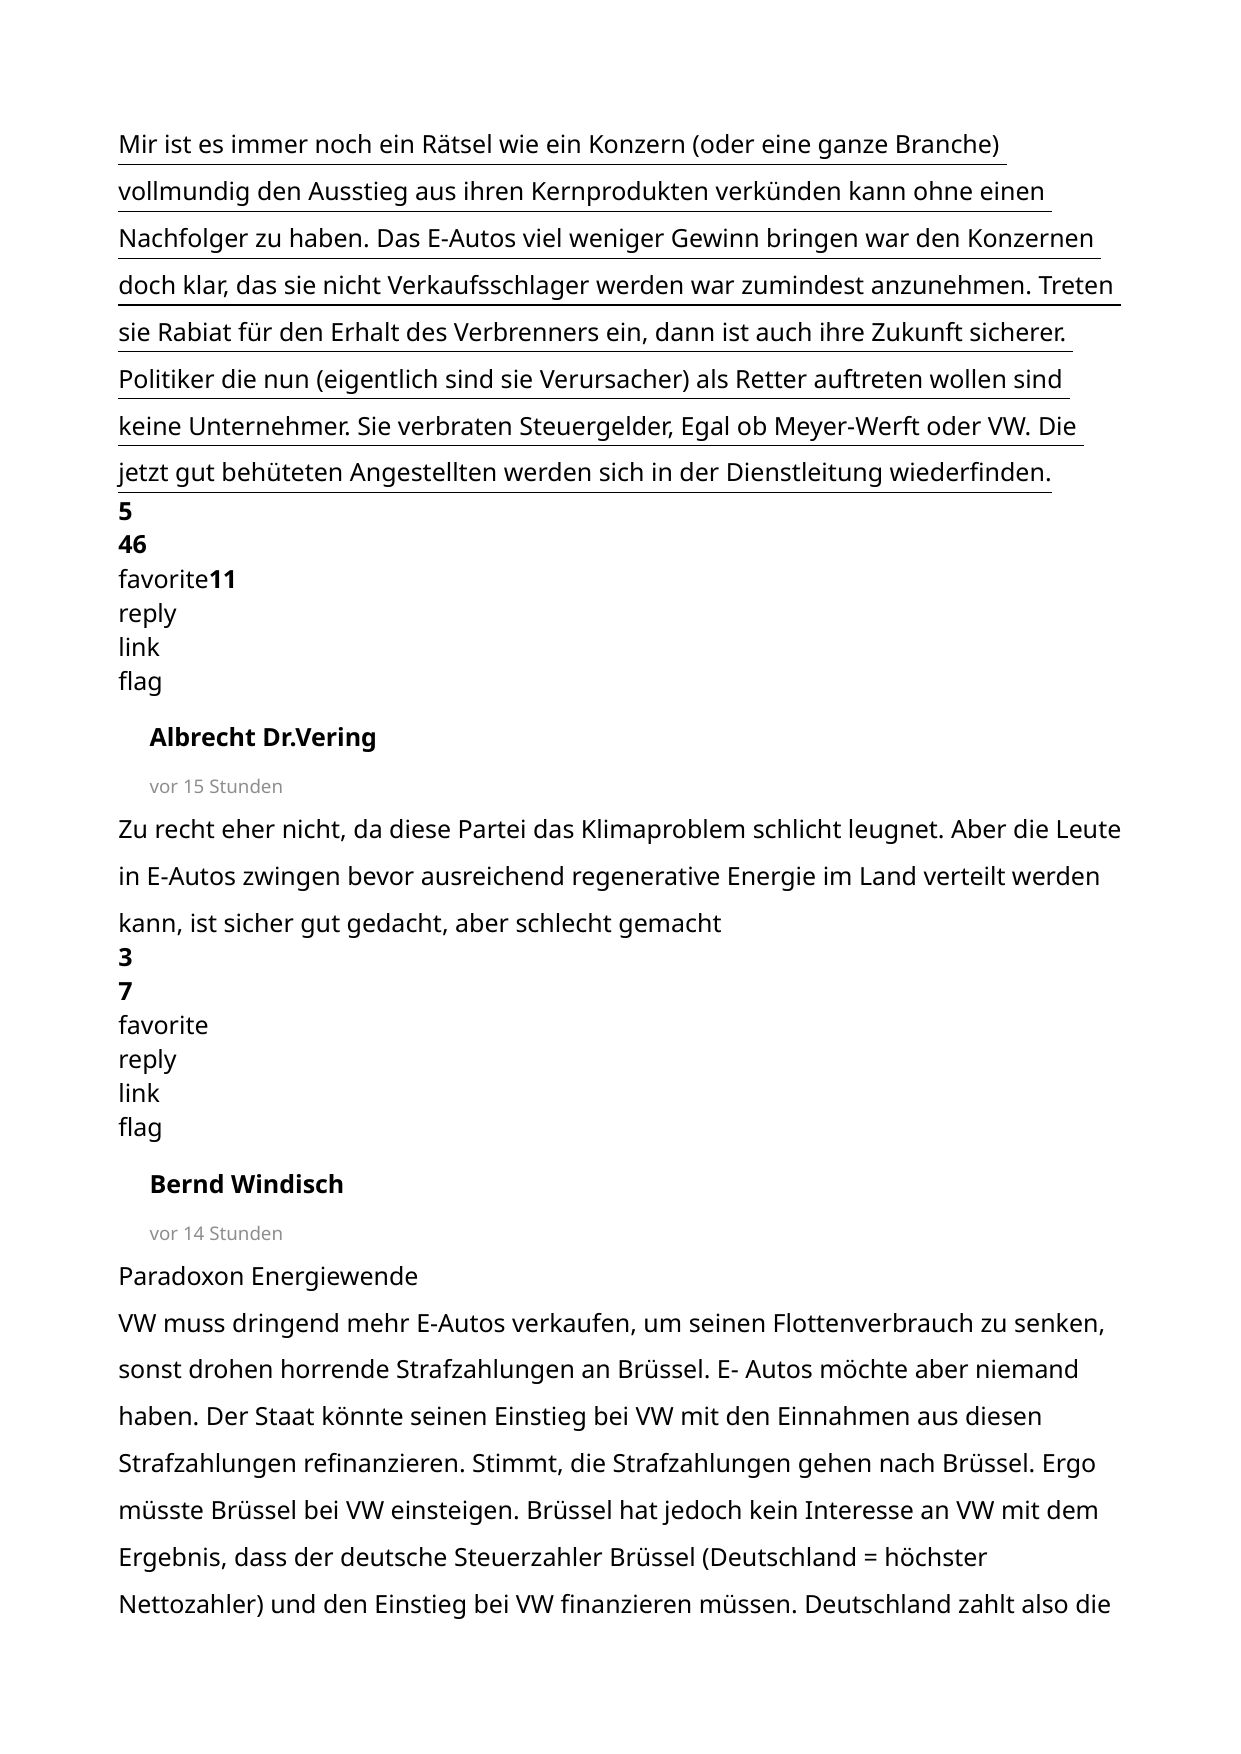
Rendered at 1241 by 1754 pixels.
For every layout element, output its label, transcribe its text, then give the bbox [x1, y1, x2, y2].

text Albrecht Dr.Vering [149, 713, 1114, 754]
text link [118, 629, 1122, 663]
text 7 [118, 974, 1122, 1008]
text flag [118, 663, 1122, 697]
text reply [118, 595, 1122, 629]
text 3 [118, 940, 1122, 974]
text vor 14 Stunden [149, 1216, 1122, 1246]
text Zu recht eher nicht, da diese Partei das Klimaproblem schlicht leugnet. Aber die Leute in E-Autos zwingen bevor ausreichend regenerative Energie im Land verteilt werden kann, ist sicher gut gedacht, aber schlecht gemacht [118, 799, 1122, 940]
text vor 15 Stunden [149, 769, 1122, 799]
text link [118, 1076, 1122, 1110]
text Mir ist es immer noch ein Rätsel wie ein Konzern (oder eine ganze Branche) vollmundig den Ausstieg aus ihren Kernprodukten verkünden kann ohne einen Nachfolger zu haben. Das E-Autos viel weniger Gewinn bringen war den Konzernen doch klar, das sie nicht Verkaufsschlager werden war zumindest anzunehmen. Treten sie Rabiat für den Erhalt des Verbrenners ein, dann ist auch ihre Zukunft sicherer. Politiker die nun (eigentlich sind sie Verursacher) als Retter auftreten wollen sind keine Unternehmer. Sie verbraten Steuergelder, Egal ob Meyer-Werft oder VW. Die jetzt gut behüteten Angestellten werden sich in der Dienstleitung wiederfinden. [118, 118, 1122, 493]
text 5 [118, 493, 1122, 527]
text Paradoxon Energiewende VW muss dringend mehr E-Autos verkaufen, um seinen Flottenverbrauch zu senken, sonst drohen horrende Strafzahlungen an Brüssel. E- Autos möchte aber niemand haben. Der Staat könnte seinen Einstieg bei VW mit den Einnahmen aus diesen Strafzahlungen refinanzieren. Stimmt, die Strafzahlungen gehen nach Brüssel. Ergo müsste Brüssel bei VW einsteigen. Brüssel hat jedoch kein Interesse an VW mit dem Ergebnis, dass der deutsche Steuerzahler Brüssel (Deutschland = höchster Nettozahler) und den Einstieg bei VW finanzieren müssen. Deutschland zahlt also die [118, 1246, 1122, 1621]
text Bernd Windisch [149, 1160, 1114, 1200]
text 46 [118, 527, 1122, 561]
text favorite11 [118, 561, 1122, 595]
text favorite [118, 1008, 1122, 1042]
text reply [118, 1042, 1122, 1076]
text flag [118, 1110, 1122, 1144]
